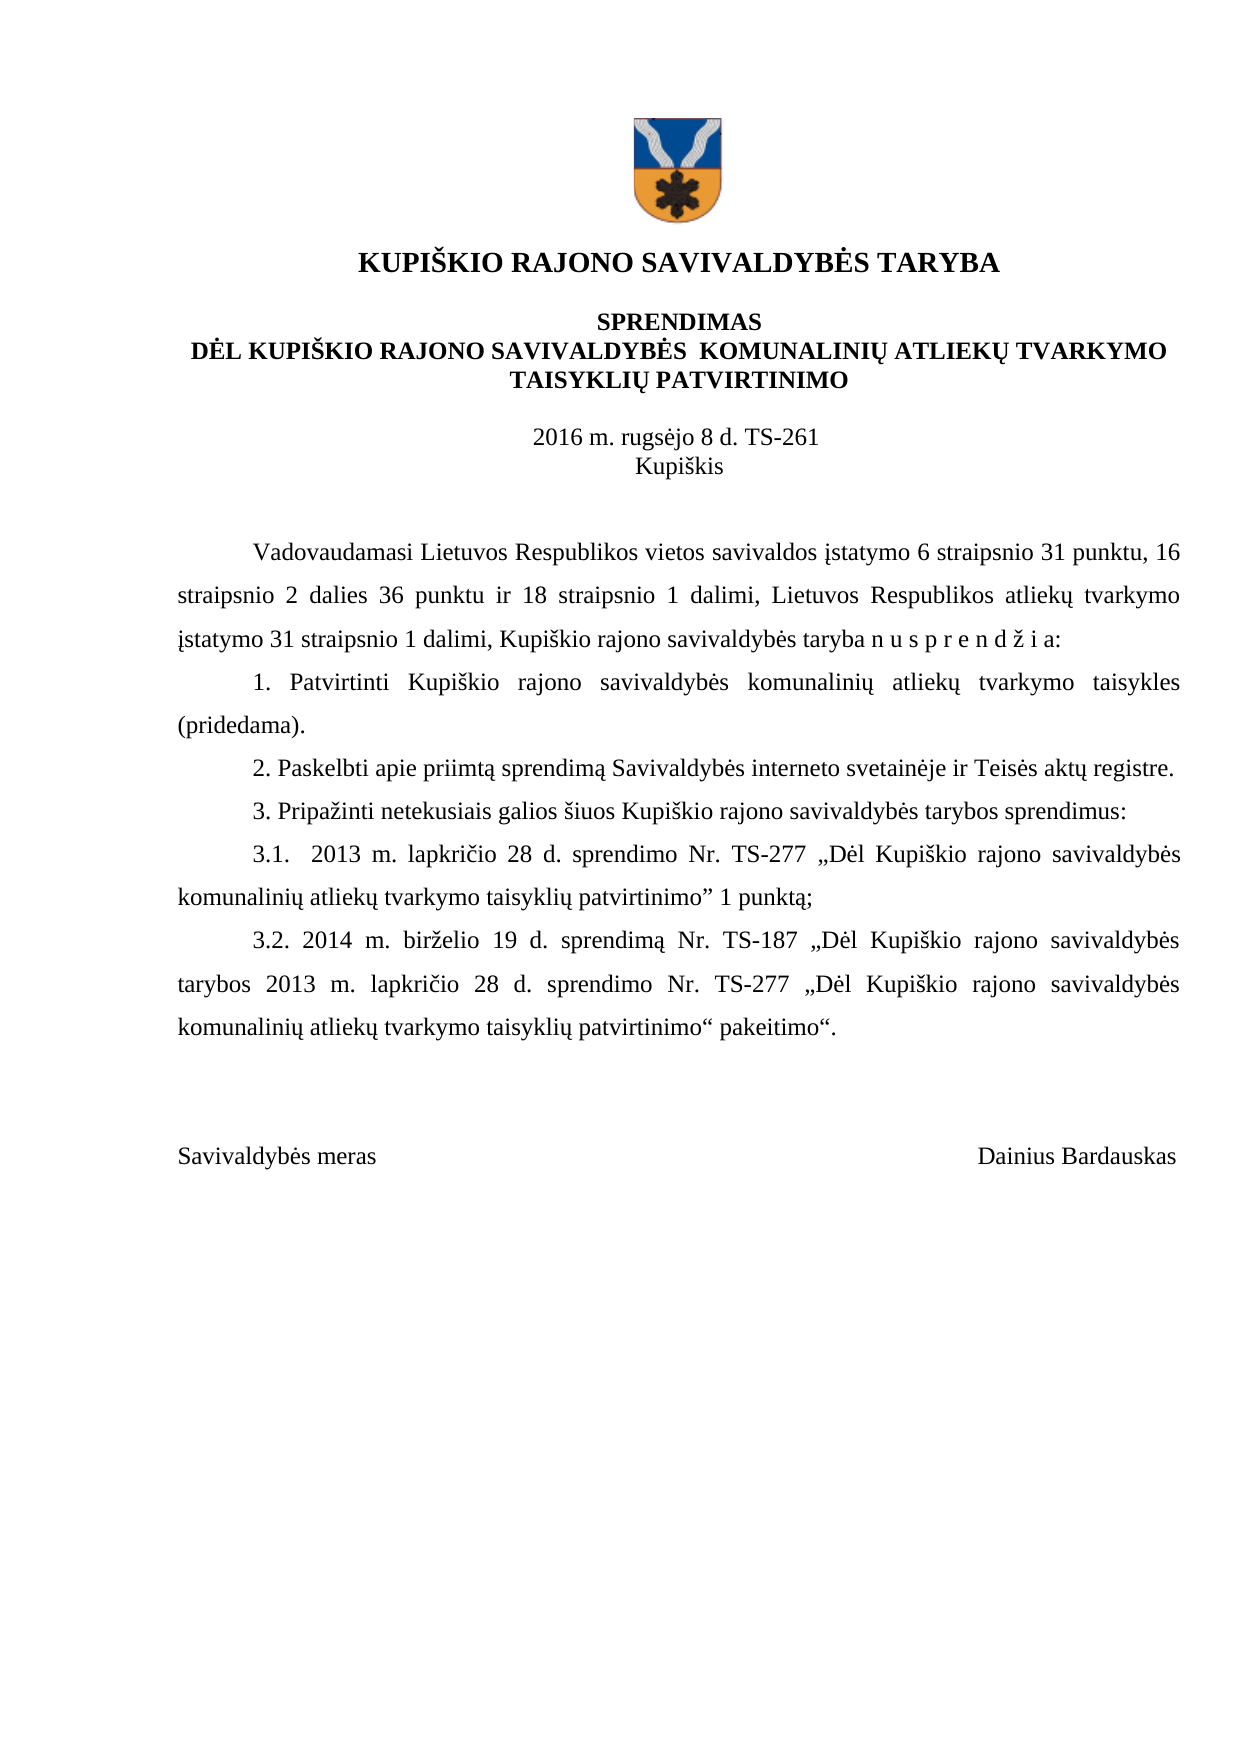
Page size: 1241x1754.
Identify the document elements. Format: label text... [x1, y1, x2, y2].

text 2. Paskelbti apie priimtą sprendimą Savivaldybės interneto svetainėje ir Teisės aktų registre. [177, 753, 1181, 782]
text 3.2. 2014 m. birželio 19 d. sprendimą Nr. TS-187 „Dėl Kupiškio rajono savivaldybės tarybos 2013 m. lapkričio 28 d. sprendimo Nr. TS-277 „Dėl Kupiškio rajono savivaldybės komunalinių atliekų tvarkymo taisyklių patvirtinimo“ pakeitimo“. [177, 926, 1181, 1041]
text Savivaldybės meras Dainius Bardauskas [177, 1141, 1181, 1170]
text 3.1. 2013 m. lapkričio 28 d. sprendimo Nr. TS-277 „Dėl Kupiškio rajono savivaldybės komunalinių atliekų tvarkymo taisyklių patvirtinimo” 1 punktą; [177, 839, 1181, 911]
text 3. Pripažinti netekusiais galios šiuos Kupiškio rajono savivaldybės tarybos sprendimus: [177, 796, 1181, 825]
text 2016 m. rugsėjo 8 d. TS-261 [177, 422, 1181, 451]
text Kupiškis [177, 451, 1181, 480]
text Vadovaudamasi Lietuvos Respublikos vietos savivaldos įstatymo 6 straipsnio 31 punktu, 16 straipsnio 2 dalies 36 punktu ir 18 straipsnio 1 dalimi, Lietuvos Respublikos atliekų tvarkymo įstatymo 31 straipsnio 1 dalimi, Kupiškio rajono savivaldybės taryba n u s p r e n d ž i a: [177, 537, 1181, 652]
text DĖL KUPIŠKIO RAJONO SAVIVALDYBĖS KOMUNALINIŲ ATLIEKŲ TVARKYMO TAISYKLIŲ PATVIRTINIMO [177, 336, 1181, 394]
text SPRENDIMAS [177, 307, 1181, 336]
text KUPIŠKIO RAJONO SAVIVALDYBĖS TARYBA [177, 245, 1181, 279]
text 1. Patvirtinti Kupiškio rajono savivaldybės komunalinių atliekų tvarkymo taisykles (pridedama). [177, 667, 1181, 739]
